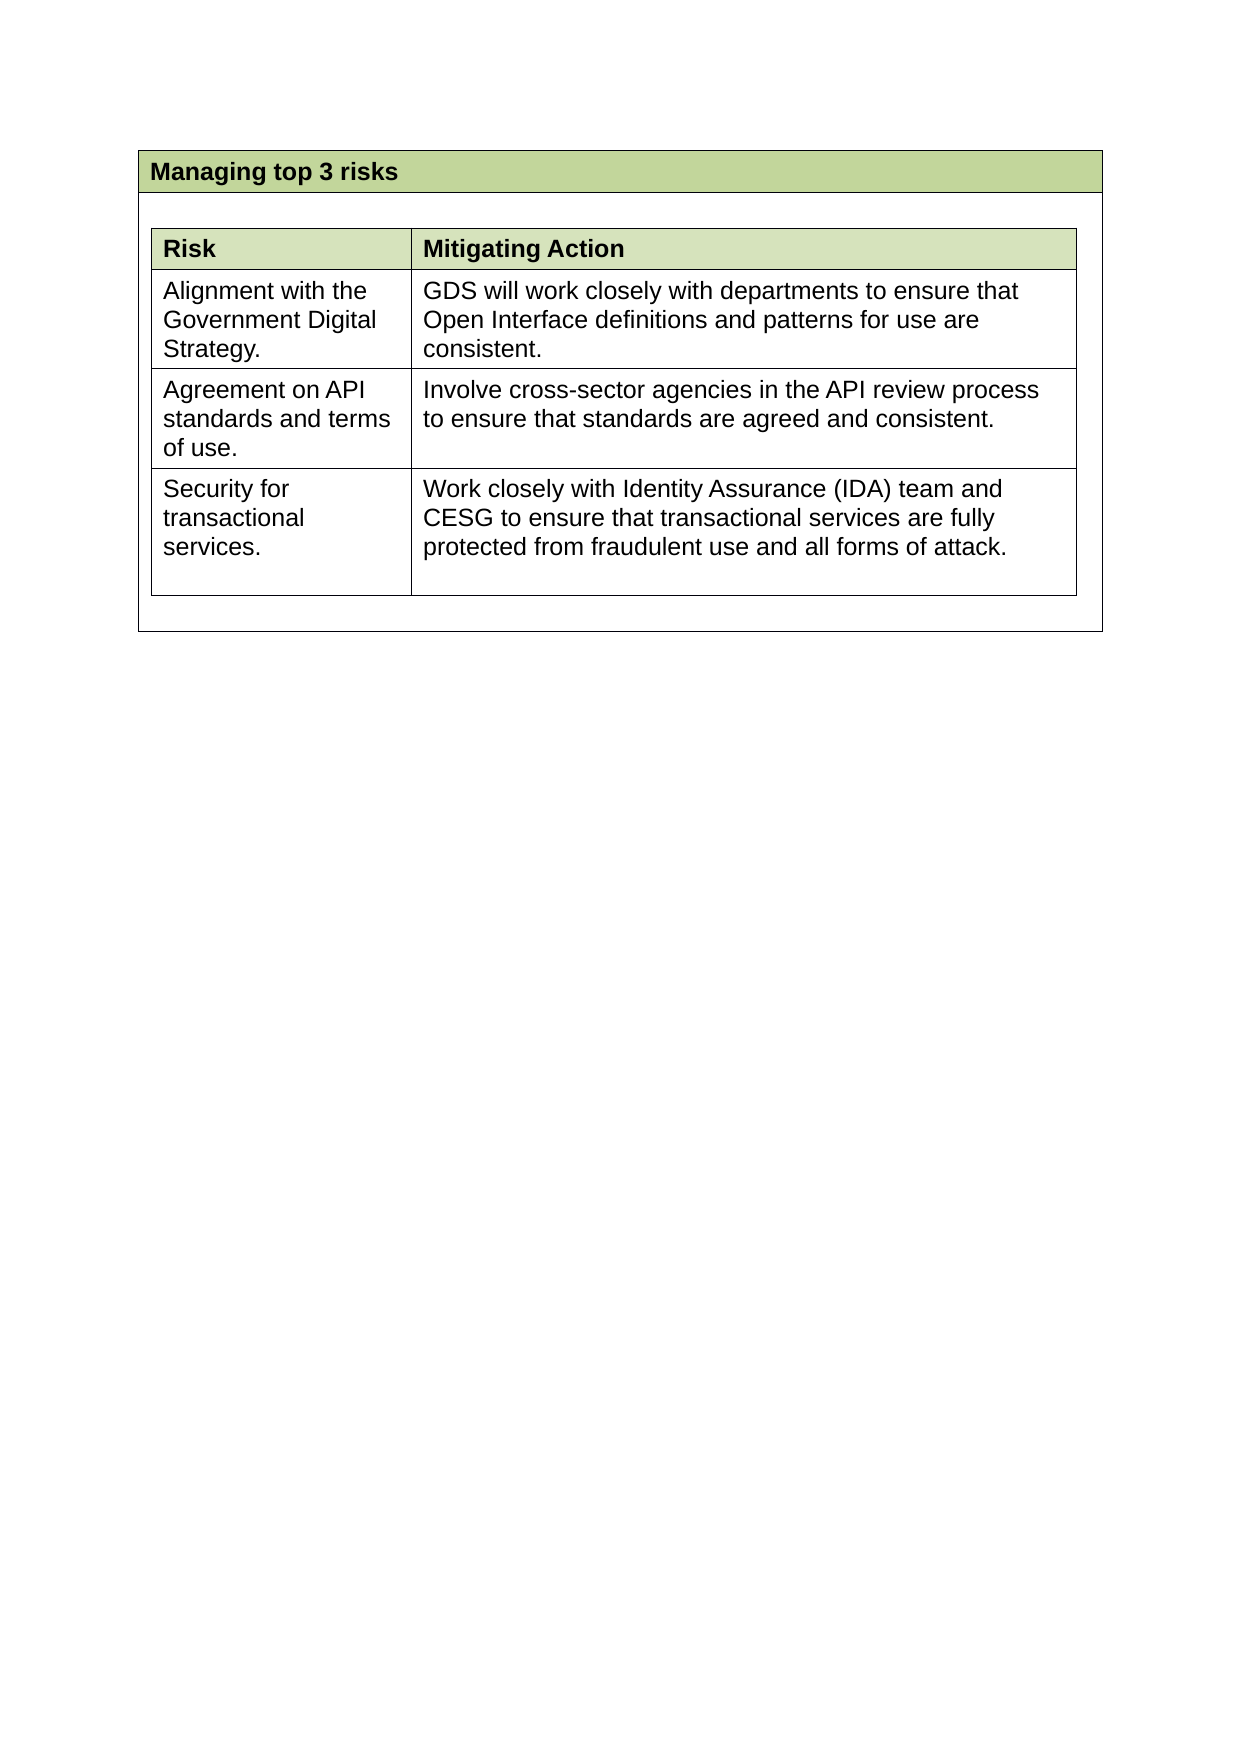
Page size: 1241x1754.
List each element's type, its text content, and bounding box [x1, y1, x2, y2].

table_cell Alignment with the Government Digital Strategy. [152, 270, 411, 368]
table_cell Agreement on API standards and terms of use. [152, 369, 411, 467]
table_cell [139, 193, 1102, 631]
table_header Risk [152, 229, 411, 269]
table_cell Managing top 3 risks [139, 151, 1102, 192]
table_header Mitigating Action [412, 229, 1076, 269]
table_cell Involve cross-sector agencies in the API review process to ensure that standards are agreed and consistent. [412, 369, 1076, 467]
table_cell Work closely with Identity Assurance (IDA) team and CESG to ensure that transactional services are fully protected from fraudulent use and all forms of attack. [412, 469, 1076, 595]
table_cell GDS will work closely with departments to ensure that Open Interface definitions and patterns for use are consistent. [412, 270, 1076, 368]
table_cell Security for transactional services. [152, 469, 411, 595]
